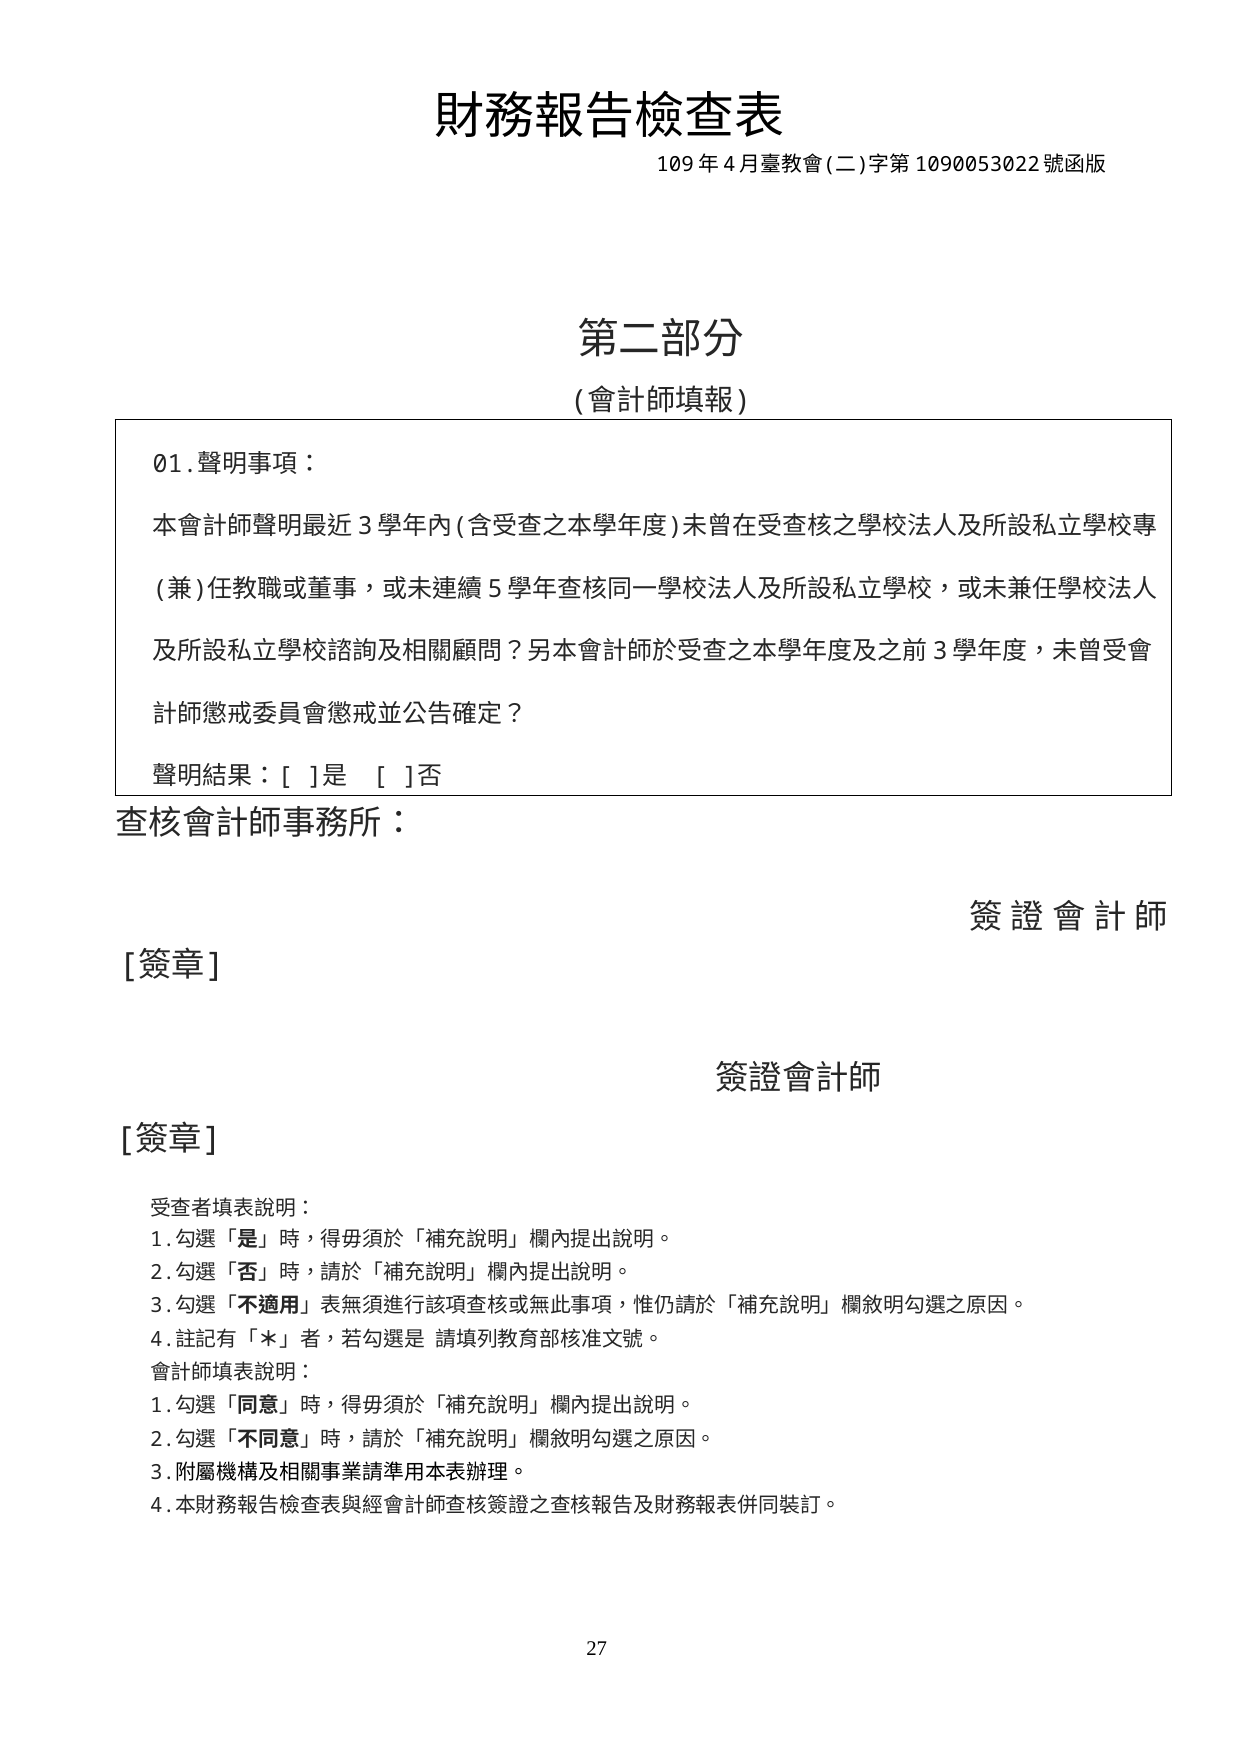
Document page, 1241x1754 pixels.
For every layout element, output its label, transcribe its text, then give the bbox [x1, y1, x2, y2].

text 1.勾選「同意」時，得毋須於「補充說明」欄內提出說明。 [150, 1386, 1106, 1419]
text 4.註記有「＊」者，若勾選是 請填列教育部核准文號。 [112, 1319, 1106, 1353]
text 2.勾選「不同意」時，請於「補充說明」欄敘明勾選之原因。 [150, 1419, 1106, 1453]
table_cell 01.聲明事項： 本會計師聲明最近3學年內(含受查之本學年度)未曾在受查核之學校法人及所設私立學校專(兼)任教職或董事，或未連續5學年查核同一學校法人及所設私立學校，或未兼任學校法人及所設私立學校諮詢及相關顧問？另本會計師於受查之本學年度及之前3學年度，未曾受會計師懲戒委員會懲戒並公告確定？ 聲明結果：[ ]是 [ ]否 [116, 420, 1171, 795]
text 1.勾選「是」時，得毋須於「補充說明」欄內提出說明。 [150, 1219, 1106, 1253]
text 受查者填表說明： [112, 1198, 1106, 1219]
table_header 第二部分 (會計師填報) [115, 294, 1171, 419]
text 4.本財務報告檢查表與經會計師查核簽證之查核報告及財務報表併同裝訂。 [150, 1486, 1106, 1519]
text 2.勾選「否」時，請於「補充說明」欄內提出說明。 [112, 1253, 1106, 1286]
text 3.勾選「不適用」表無須進行該項查核或無此事項，惟仍請於「補充說明」欄敘明勾選之原因。 [112, 1286, 1106, 1319]
text 3.附屬機構及相關事業請準用本表辦理。 [150, 1453, 1106, 1486]
text 會計師填表說明： [150, 1353, 1106, 1386]
table_cell 查核會計師事務所： 簽證會計師 [簽章] 簽證會計師 [簽章] [115, 796, 1171, 1157]
